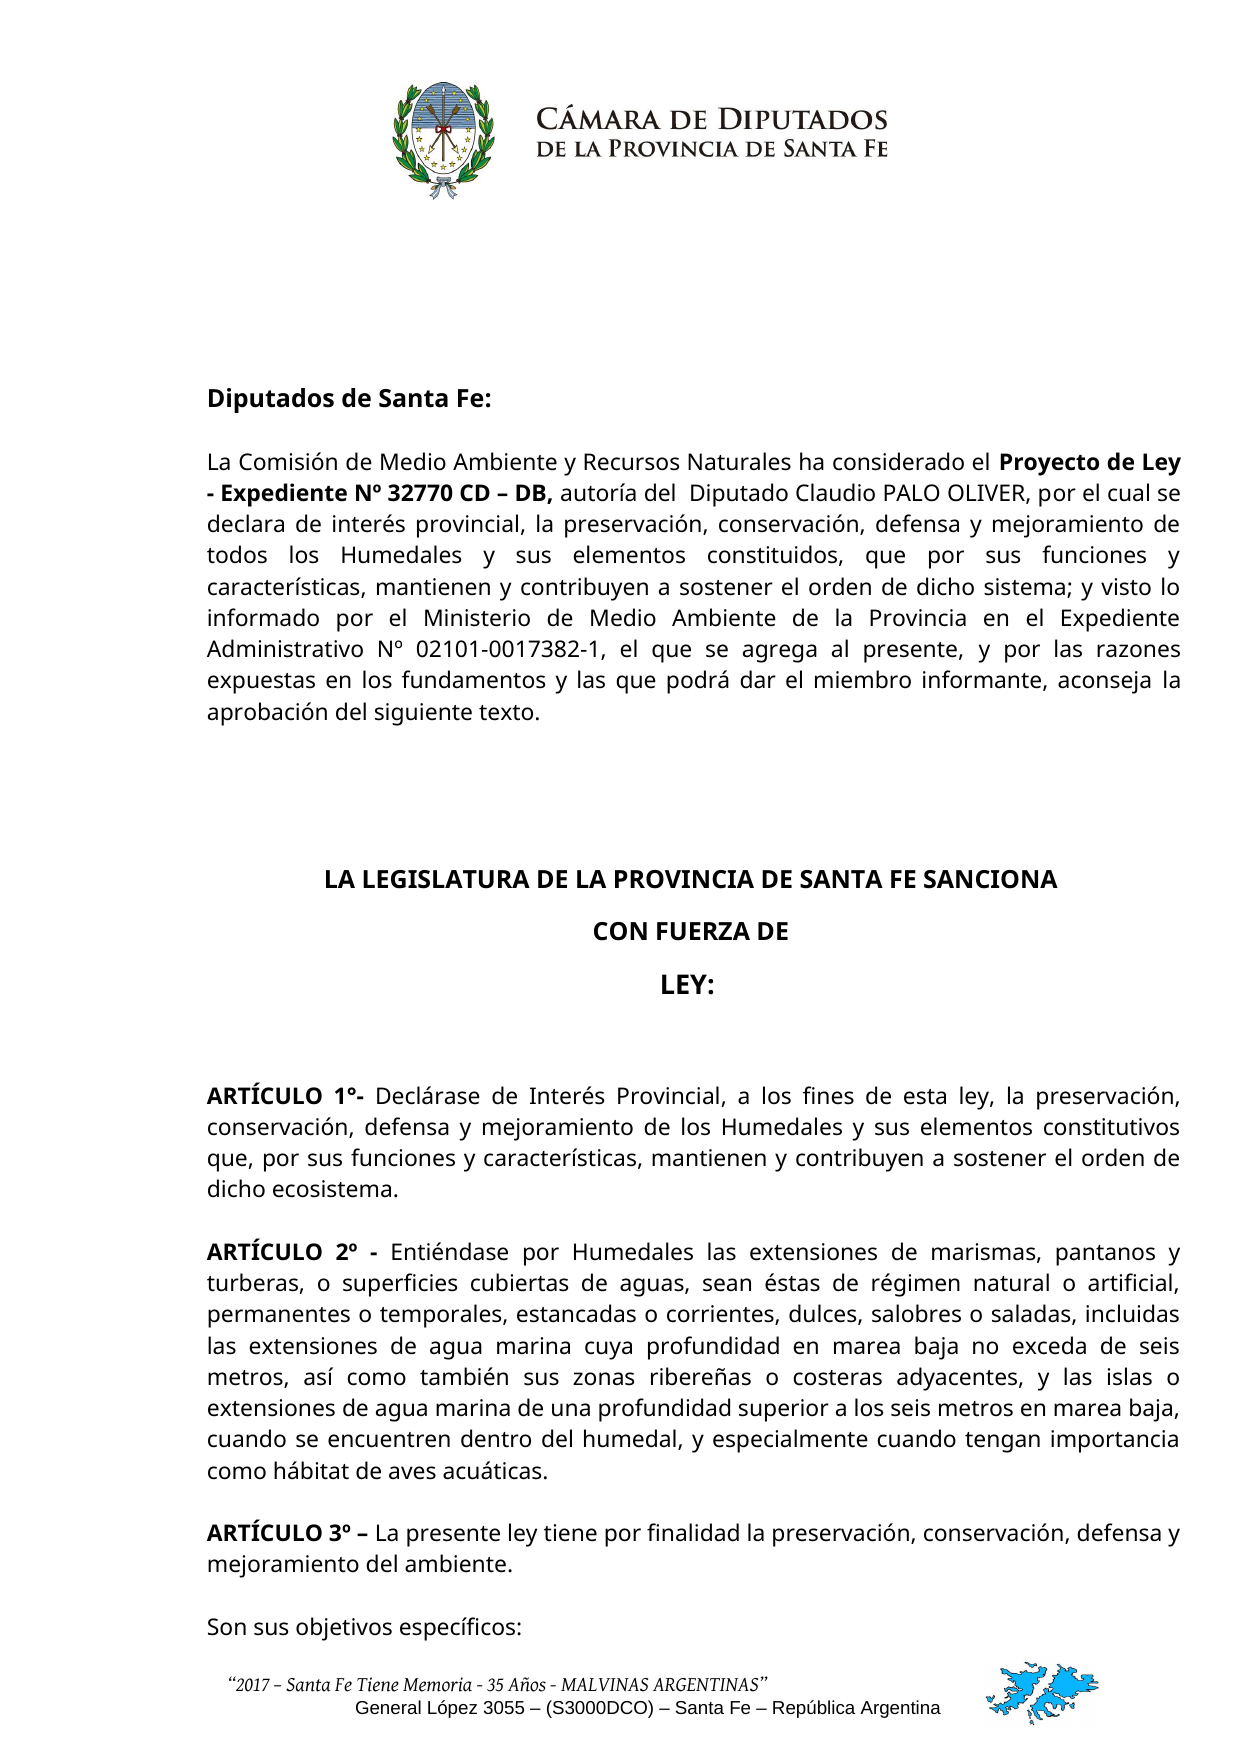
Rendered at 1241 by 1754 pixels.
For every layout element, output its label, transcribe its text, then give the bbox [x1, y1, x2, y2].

text CON FUERZA DE [207, 913, 1181, 948]
text ARTÍCULO 2º - Entiéndase por Humedales las extensiones de marismas, pantanos y turberas, o superficies cubiertas de aguas, sean éstas de régimen natural o artificial, permanentes o temporales, estancadas o corrientes, dulces, salobres o saladas, incluidas las extensiones de agua marina cuya profundidad en marea baja no exceda de seis metros, así como también sus zonas ribereñas o costeras adyacentes, y las islas o extensiones de agua marina de una profundidad superior a los seis metros en marea baja, cuando se encuentren dentro del humedal, y especialmente cuando tengan importancia como hábitat de aves acuáticas. [207, 1236, 1181, 1486]
text Son sus objetivos específicos: [207, 1611, 1181, 1642]
text La Comisión de Medio Ambiente y Recursos Naturales ha considerado el Proyecto de Ley - Expediente Nº 32770 CD – DB, autoría del Diputado Claudio PALO OLIVER, por el cual se declara de interés provincial, la preservación, conservación, defensa y mejoramiento de todos los Humedales y sus elementos constituidos, que por sus funciones y características, mantienen y contribuyen a sostener el orden de dicho sistema; y visto lo informado por el Ministerio de Medio Ambiente de la Provincia en el Expediente Administrativo Nº 02101-0017382-1, el que se agrega al presente, y por las razones expuestas en los fundamentos y las que podrá dar el miembro informante, aconseja la aprobación del siguiente texto. [207, 446, 1181, 727]
text Diputados de Santa Fe: [207, 380, 1181, 414]
text ARTÍCULO 3º – La presente ley tiene por finalidad la preservación, conservación, defensa y mejoramiento del ambiente. [207, 1517, 1181, 1579]
text LEY: [207, 965, 1181, 1002]
text ARTÍCULO 1°- Declárase de Interés Provincial, a los fines de esta ley, la preservación, conservación, defensa y mejoramiento de los Humedales y sus elementos constitutivos que, por sus funciones y características, mantienen y contribuyen a sostener el orden de dicho ecosistema. [207, 1079, 1181, 1204]
picture [979, 1656, 1102, 1729]
picture [392, 82, 888, 204]
text LA LEGISLATURA DE LA PROVINCIA DE SANTA FE SANCIONA [207, 862, 1181, 896]
